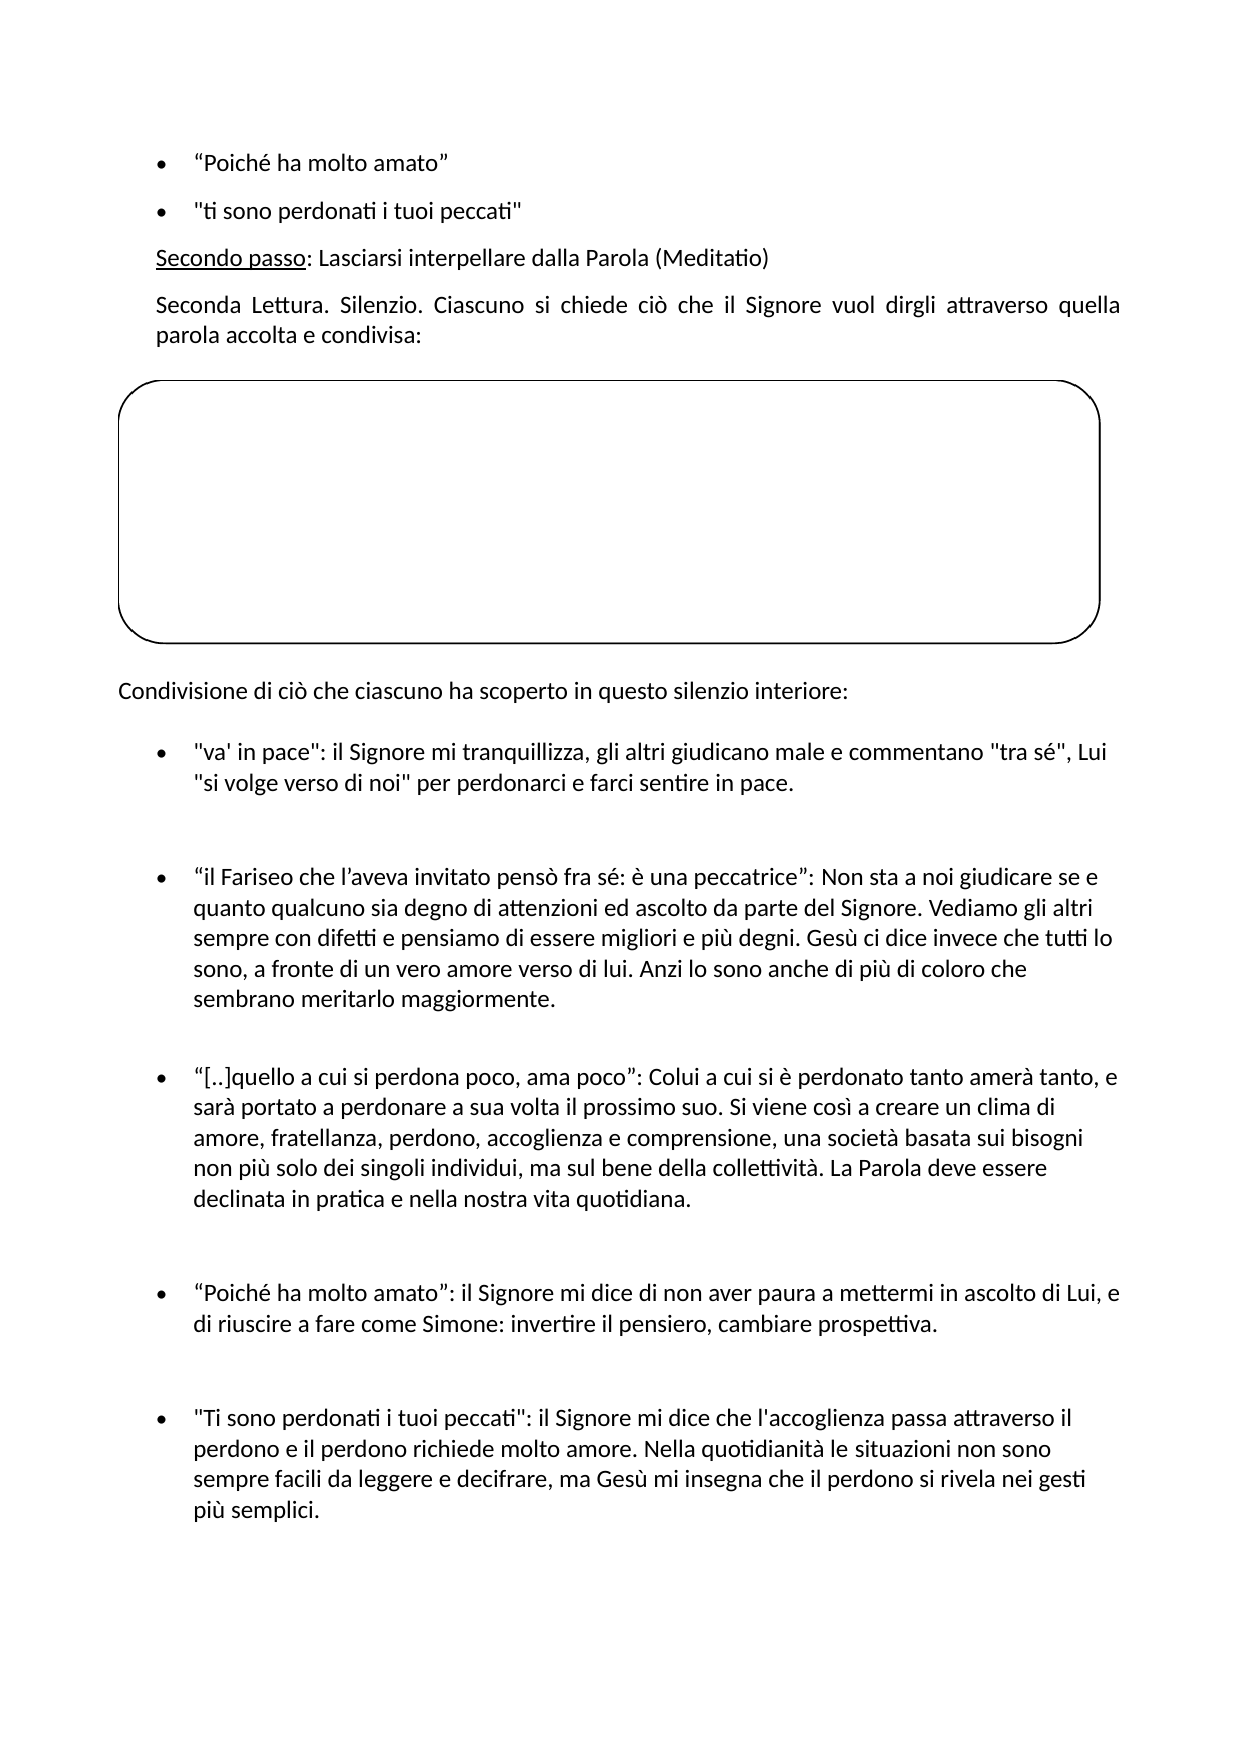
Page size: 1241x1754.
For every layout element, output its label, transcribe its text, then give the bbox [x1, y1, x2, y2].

list “Poiché ha molto amato” [156, 148, 1122, 178]
list “[..]quello a cui si perdona poco, ama poco”: Colui a cui si è perdonato tanto amerà tanto, e sarà portato a perdonare a sua volta il prossimo suo. Si viene così a creare un clima di amore, fratellanza, perdono, accoglienza e comprensione, una società basata sui bisogni non più solo dei singoli individui, ma sul bene della collettività. La Parola deve essere declinata in pratica e nella nostra vita quotidiana. [156, 1061, 1122, 1213]
list "Ti sono perdonati i tuoi peccati": il Signore mi dice che l'accoglienza passa attraverso il perdono e il perdono richiede molto amore. Nella quotidianità le situazioni non sono sempre facili da leggere e decifrare, ma Gesù mi insegna che il perdono si rivela nei gesti più semplici. [156, 1402, 1122, 1524]
list "ti sono perdonati i tuoi peccati" [156, 195, 1122, 225]
text Secondo passo: Lasciarsi interpellare dalla Parola (Meditatio) [156, 242, 1122, 272]
list "va' in pace": il Signore mi tranquillizza, gli altri giudicano male e commentano "tra sé", Lui "si volge verso di noi" per perdonarci e farci sentire in pace. [156, 736, 1122, 797]
text Seconda Lettura. Silenzio. Ciascuno si chiede ciò che il Signore vuol dirgli attraverso quella parola accolta e condivisa: [156, 289, 1122, 350]
text Condivisione di ciò che ciascuno ha scoperto in questo silenzio interiore: [118, 675, 1122, 706]
list “Poiché ha molto amato”: il Signore mi dice di non aver paura a mettermi in ascolto di Lui, e di riuscire a fare come Simone: invertire il pensiero, cambiare prospettiva. [156, 1277, 1122, 1338]
list “il Fariseo che l’aveva invitato pensò fra sé: è una peccatrice”: Non sta a noi giudicare se e quanto qualcuno sia degno di attenzioni ed ascolto da parte del Signore. Vediamo gli altri sempre con difetti e pensiamo di essere migliori e più degni. Gesù ci dice invece che tutti lo sono, a fronte di un vero amore verso di lui. Anzi lo sono anche di più di coloro che sembrano meritarlo maggiormente. [156, 861, 1122, 1014]
